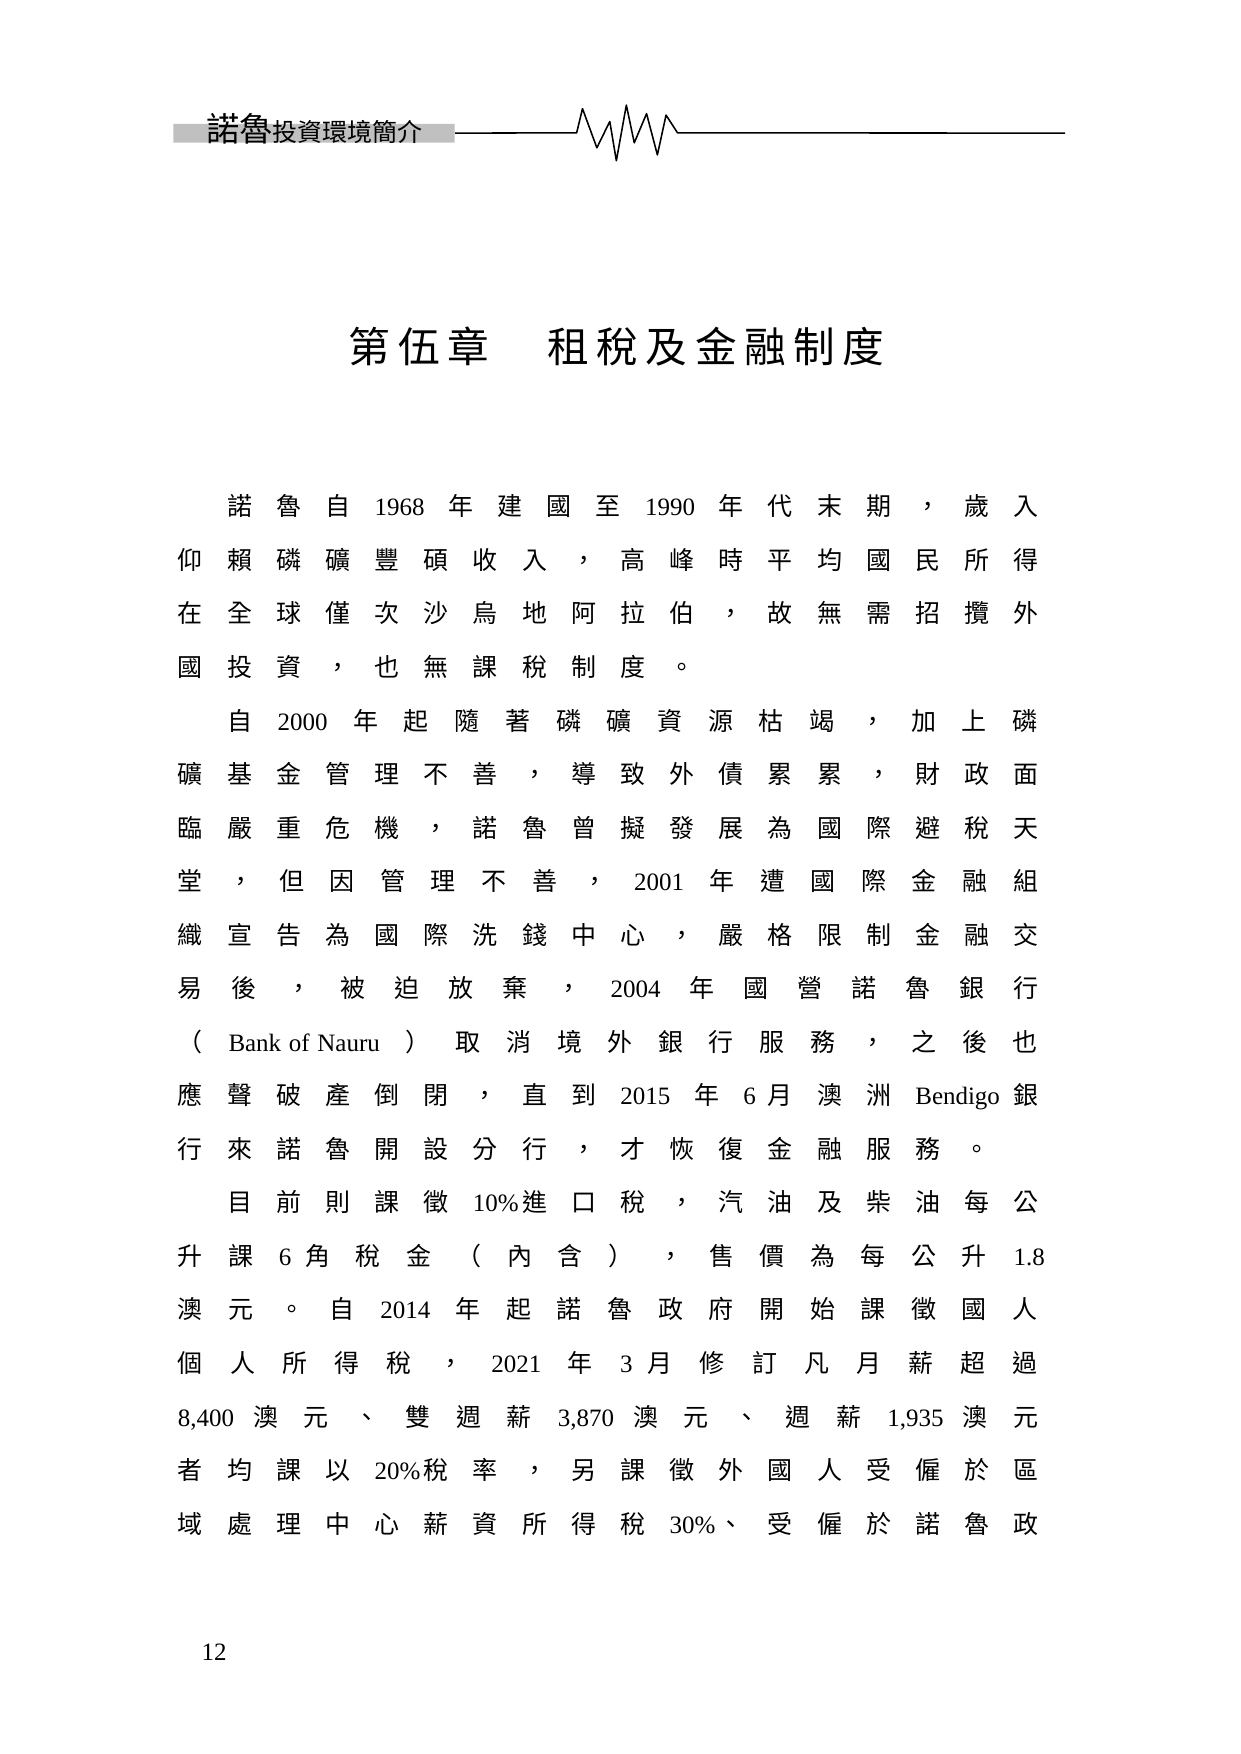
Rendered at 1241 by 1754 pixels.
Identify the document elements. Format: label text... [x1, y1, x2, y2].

text 目前則課徵10%進口稅，汽油及柴油每公升課6角稅金（內含），售價為每公升1.8澳元。自2014年起諾魯政府開始課徵國人個人所得稅，2021年3月修訂凡月薪超過8,400澳元、雙週薪3,870澳元、週薪1,935澳元者均課以20%稅率，另課徵外國人受僱於區域處理中心薪資所得稅30%、受僱於諾魯政 [178, 1174, 1063, 1549]
text 諾魯自1968年建國至1990年代末期，歲入仰賴磷礦豐碩收入，高峰時平均國民所得在全球僅次沙烏地阿拉伯，故無需招攬外國投資，也無課稅制度。 [178, 478, 1063, 692]
text 自2000年起隨著磷礦資源枯竭，加上磷礦基金管理不善，導致外債累累，財政面臨嚴重危機，諾魯曾擬發展為國際避稅天堂，但因管理不善，2001年遭國際金融組織宣告為國際洗錢中心，嚴格限制金融交易後，被迫放棄，2004年國營諾魯銀行（Bank of Nauru）取消境外銀行服務，之後也應聲破產倒閉，直到2015年6月澳洲Bendigo銀行來諾魯開設分行，才恢復金融服務。 [178, 692, 1063, 1174]
text 第伍章 租稅及金融制度 [178, 291, 1063, 398]
